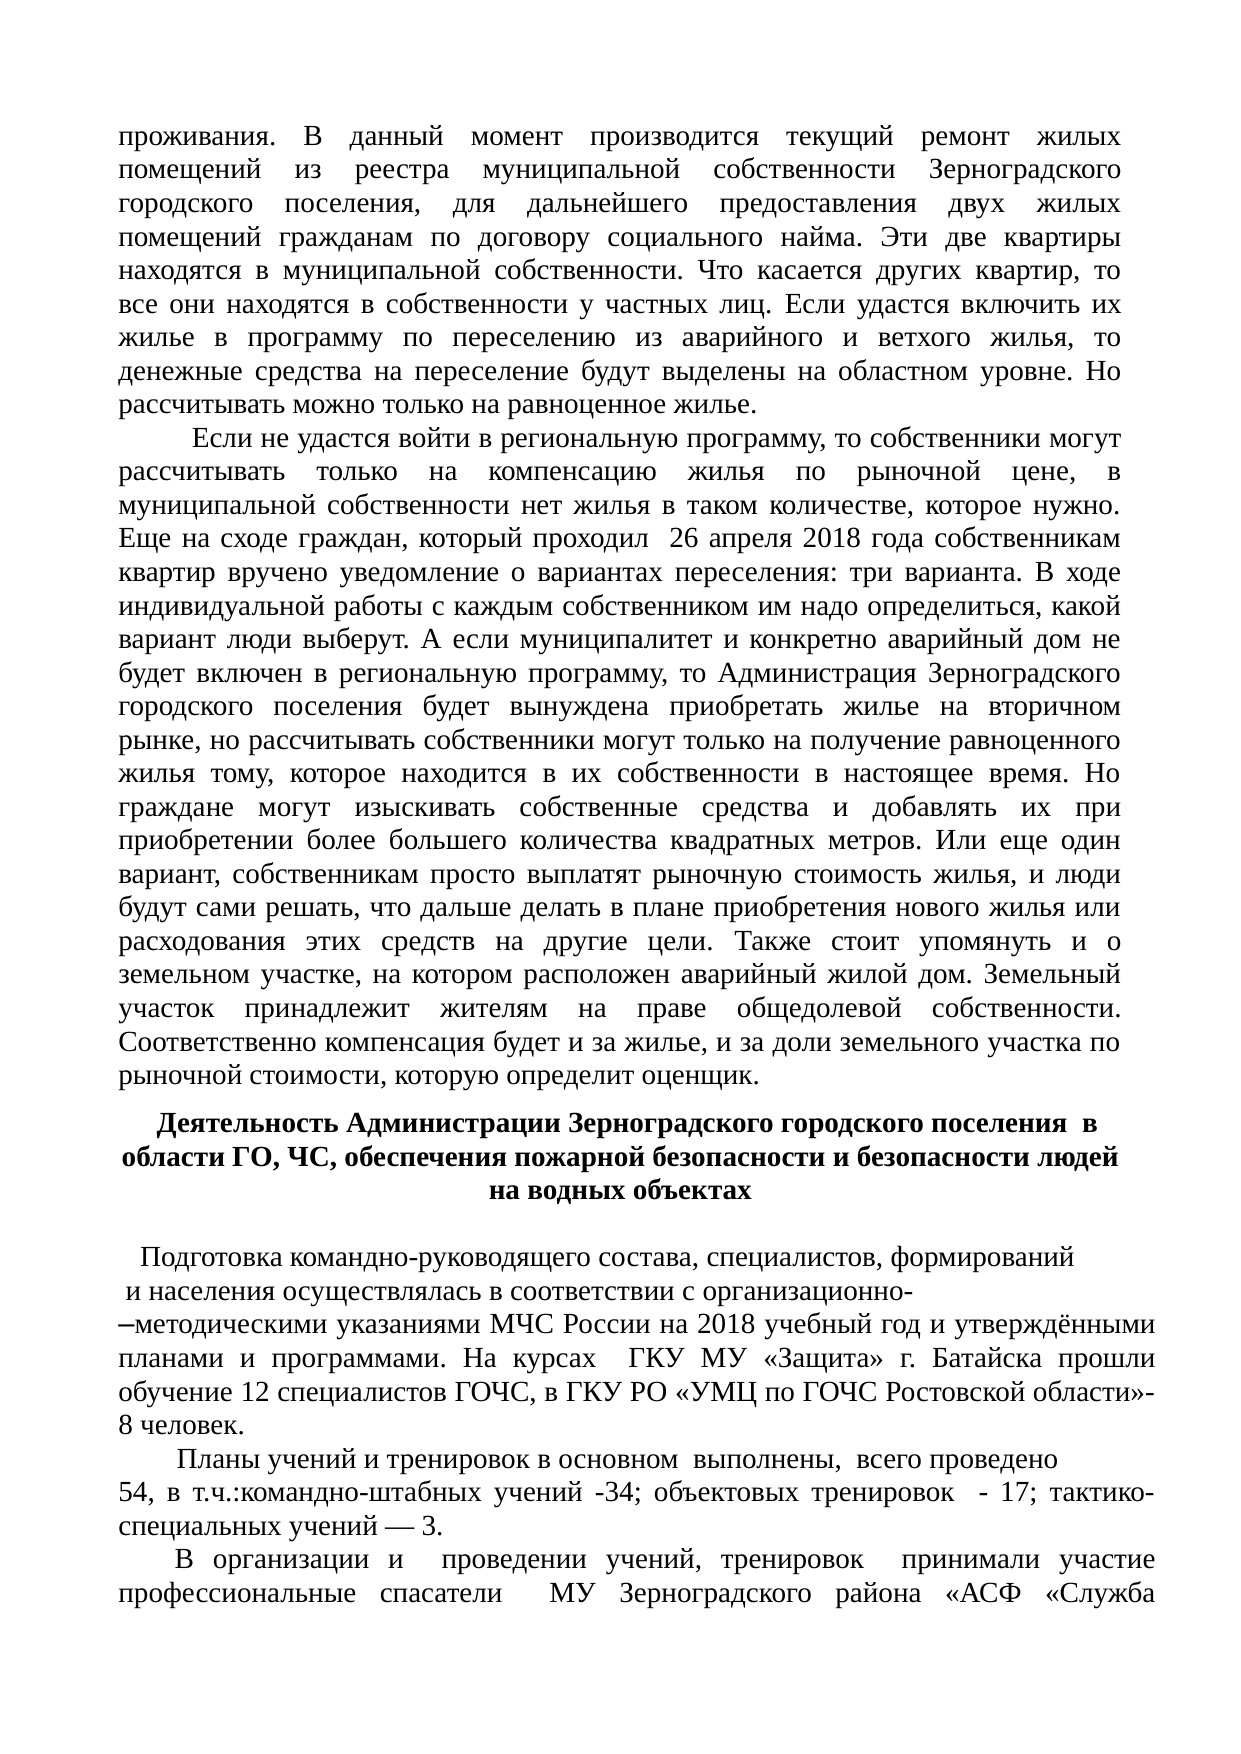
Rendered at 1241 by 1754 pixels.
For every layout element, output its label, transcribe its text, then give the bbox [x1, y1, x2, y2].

list В организации и проведении учений, тренировок принимали участие профессиональные спасатели МУ Зерноградского района «АСФ «Служба [118, 1541, 1156, 1608]
text Деятельность Администрации Зерноградского городского поселения в области ГО, ЧС, обеспечения пожарной безопасности и безопасности людей на водных объектах [118, 1105, 1122, 1206]
text Если не удастся войти в региональную программу, то собственники могут рассчитывать только на компенсацию жилья по рыночной цене, в муниципальной собственности нет жилья в таком количестве, которое нужно. Еще на сходе граждан, который проходил 26 апреля 2018 года собственникам квартир вручено уведомление о вариантах переселения: три варианта. В ходе индивидуальной работы с каждым собственником им надо определиться, какой вариант люди выберут. А если муниципалитет и конкретно аварийный дом не будет включен в региональную программу, то Администрация Зерноградского городского поселения будет вынуждена приобретать жилье на вторичном рынке, но рассчитывать собственники могут только на получение равноценного жилья тому, которое находится в их собственности в настоящее время. Но граждане могут изыскивать собственные средства и добавлять их при приобретении более большего количества квадратных метров. Или еще один вариант, собственникам просто выплатят рыночную стоимость жилья, и люди будут сами решать, что дальше делать в плане приобретения нового жилья или расходования этих средств на другие цели. Также стоит упомянуть и о земельном участке, на котором расположен аварийный жилой дом. Земельный участок принадлежит жителям на праве общедолевой собственности. Соответственно компенсация будет и за жилье, и за доли земельного участка по рыночной стоимости, которую определит оценщик. [118, 420, 1122, 1091]
text проживания. В данный момент производится текущий ремонт жилых помещений из реестра муниципальной собственности Зерноградского городского поселения, для дальнейшего предоставления двух жилых помещений гражданам по договору социального найма. Эти две квартиры находятся в муниципальной собственности. Что касается других квартир, то все они находятся в собственности у частных лиц. Если удастся включить их жилье в программу по переселению из аварийного и ветхого жилья, то денежные средства на переселение будут выделены на областном уровне. Но рассчитывать можно только на равноценное жилье. [118, 118, 1122, 420]
list Подготовка командно-руководящего состава, специалистов, формирований [118, 1239, 1156, 1273]
list 54, в т.ч.:командно-штабных учений -34; объектовых тренировок - 17; тактико-специальных учений — 3. [118, 1474, 1156, 1541]
list методическими указаниями МЧС России на 2018 учебный год и утверждёнными планами и программами. На курсах ГКУ МУ «Защита» г. Батайска прошли обучение 12 специалистов ГОЧС, в ГКУ РО «УМЦ по ГОЧС Ростовской области»-8 человек. [118, 1306, 1156, 1441]
list Планы учений и тренировок в основном выполнены, всего проведено [118, 1441, 1156, 1474]
list и населения осуществлялась в соответствии с организационно- [118, 1273, 1156, 1306]
